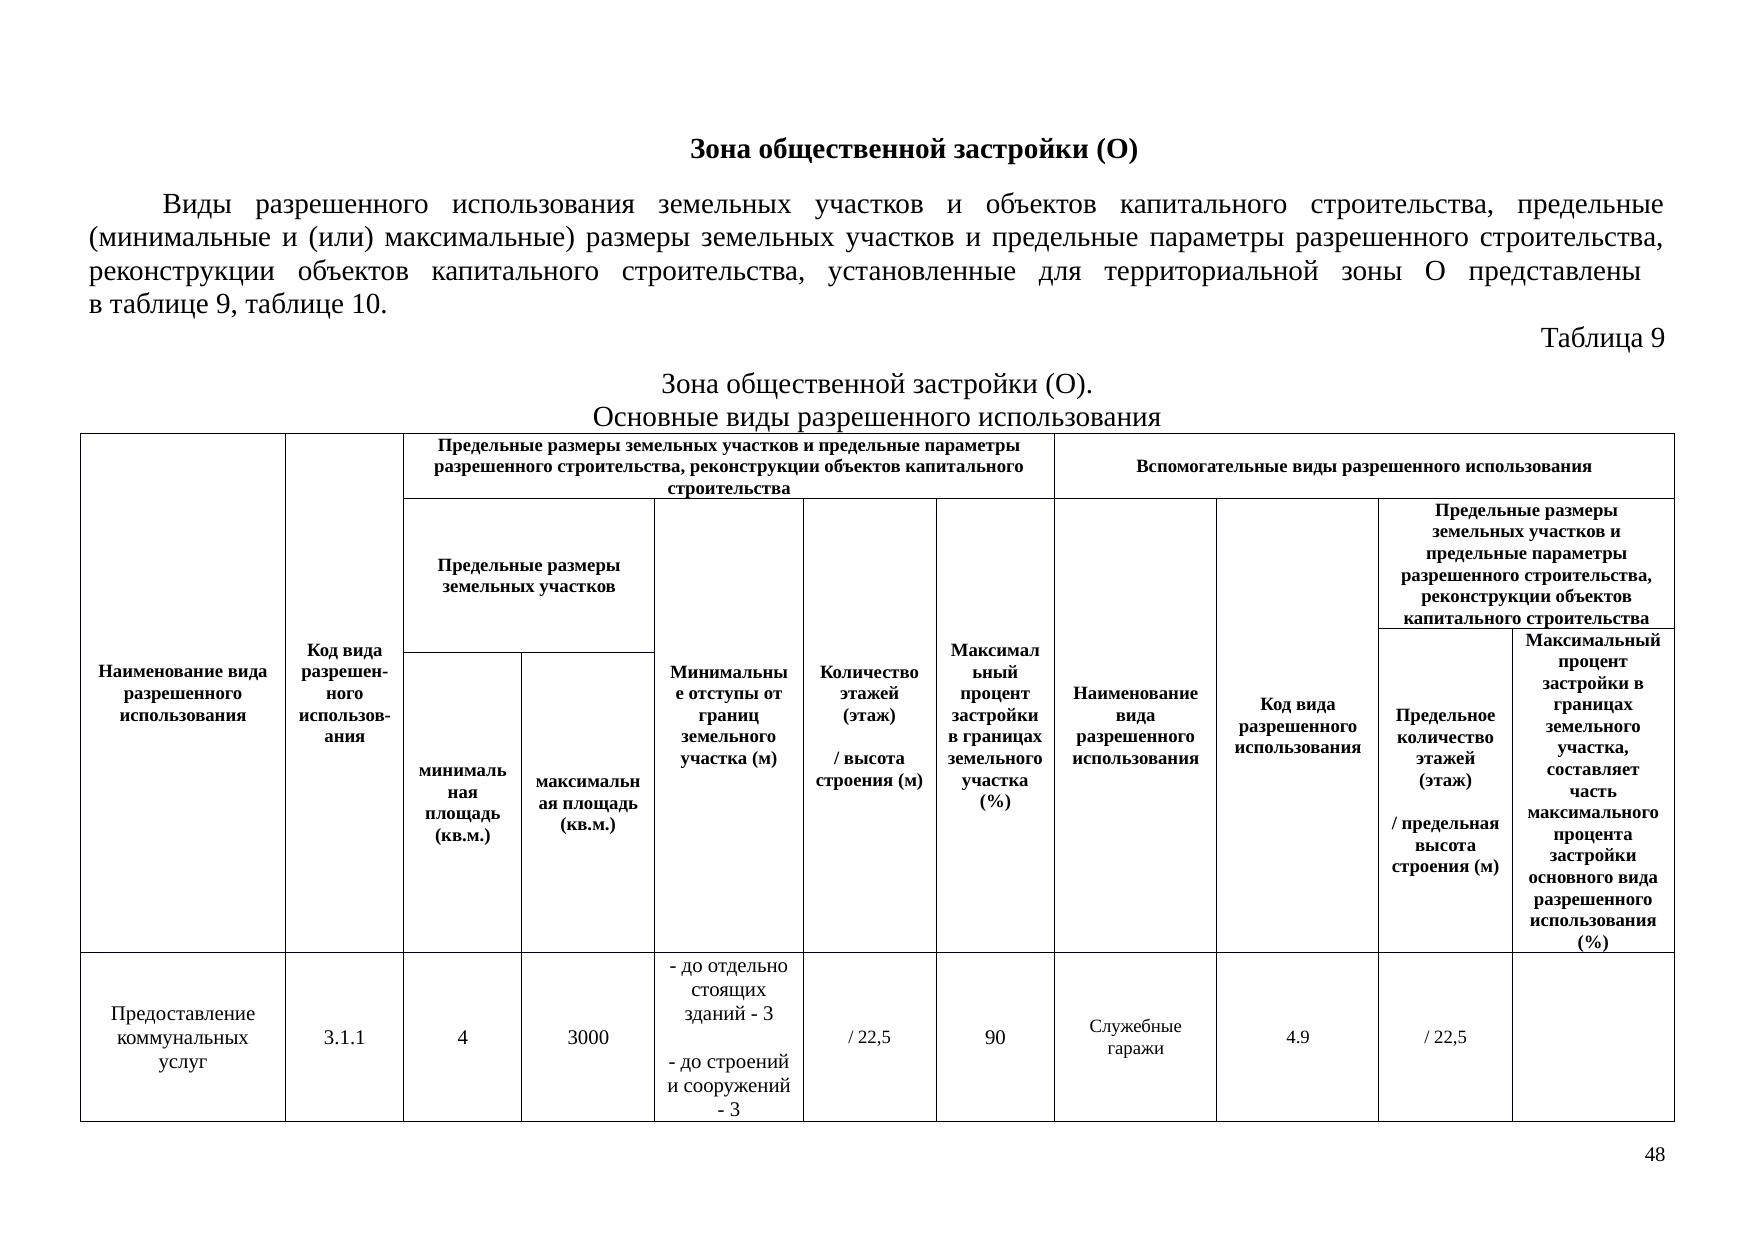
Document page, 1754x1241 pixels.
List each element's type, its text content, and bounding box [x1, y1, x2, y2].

table_cell максимальная площадь (кв.м.) [522, 653, 654, 952]
table_cell 3.1.1 [286, 953, 403, 1121]
text Таблица 9 [89, 320, 1665, 353]
table_header Вспомогательные виды разрешенного использования [1055, 434, 1674, 498]
table_cell Минимальные отступы от границ земельного участка (м) [655, 499, 803, 952]
table_cell Количество этажей (этаж) / высота строения (м) [804, 499, 936, 952]
table_cell Предельные размеры земельных участков [404, 499, 654, 652]
table_cell Максимальный процент застройки в границах земельного участка, составляет часть максимального процента застройки основного вида разрешенного использования (%) [1513, 629, 1674, 952]
text Виды разрешенного использования земельных участков и объектов капитального строительства, предельные (минимальные и (или) максимальные) размеры земельных участков и предельные параметры разрешенного строительства, реконструкции объектов капитального строительства, установленные для территориальной зоны О представлены в таблице 9, таблице 10. [89, 186, 1665, 320]
table_cell Максимальный процент застройки в границах земельного участка (%) [937, 499, 1054, 952]
table_cell / 22,5 [1379, 953, 1512, 1121]
table_cell [1513, 953, 1674, 1121]
table_cell Предельное количество этажей (этаж) / предельная высота строения (м) [1379, 629, 1512, 952]
table_cell Служебные гаражи [1055, 953, 1216, 1121]
table_cell минимальная площадь (кв.м.) [404, 653, 521, 952]
table_cell 4.9 [1217, 953, 1378, 1121]
text Основные виды разрешенного использования [89, 399, 1665, 433]
table_cell 90 [937, 953, 1054, 1121]
table_header Наименование вида разрешенного использования [81, 434, 285, 952]
table_header Предельные размеры земельных участков и предельные параметры разрешенного строительства, реконструкции объектов капитального строительства [404, 434, 1054, 498]
list Зона общественной застройки (О) [162, 131, 1665, 165]
table_cell Наименование вида разрешенного использования [1055, 499, 1216, 952]
table_cell Предоставление коммунальных услуг [81, 953, 285, 1121]
text Зона общественной застройки (О). [89, 366, 1665, 399]
table_cell Предельные размеры земельных участков и предельные параметры разрешенного строительства, реконструкции объектов капитального строительства [1379, 499, 1674, 628]
table_cell Код вида разрешенного использования [1217, 499, 1378, 952]
table_cell 3000 [522, 953, 654, 1121]
table_cell - до отдельно стоящих зданий - 3 - до строений и сооружений - 3 [655, 953, 803, 1121]
table_header Код вида разрешен-ного использов-ания [286, 434, 403, 952]
table_cell / 22,5 [804, 953, 936, 1121]
table_cell 4 [404, 953, 521, 1121]
